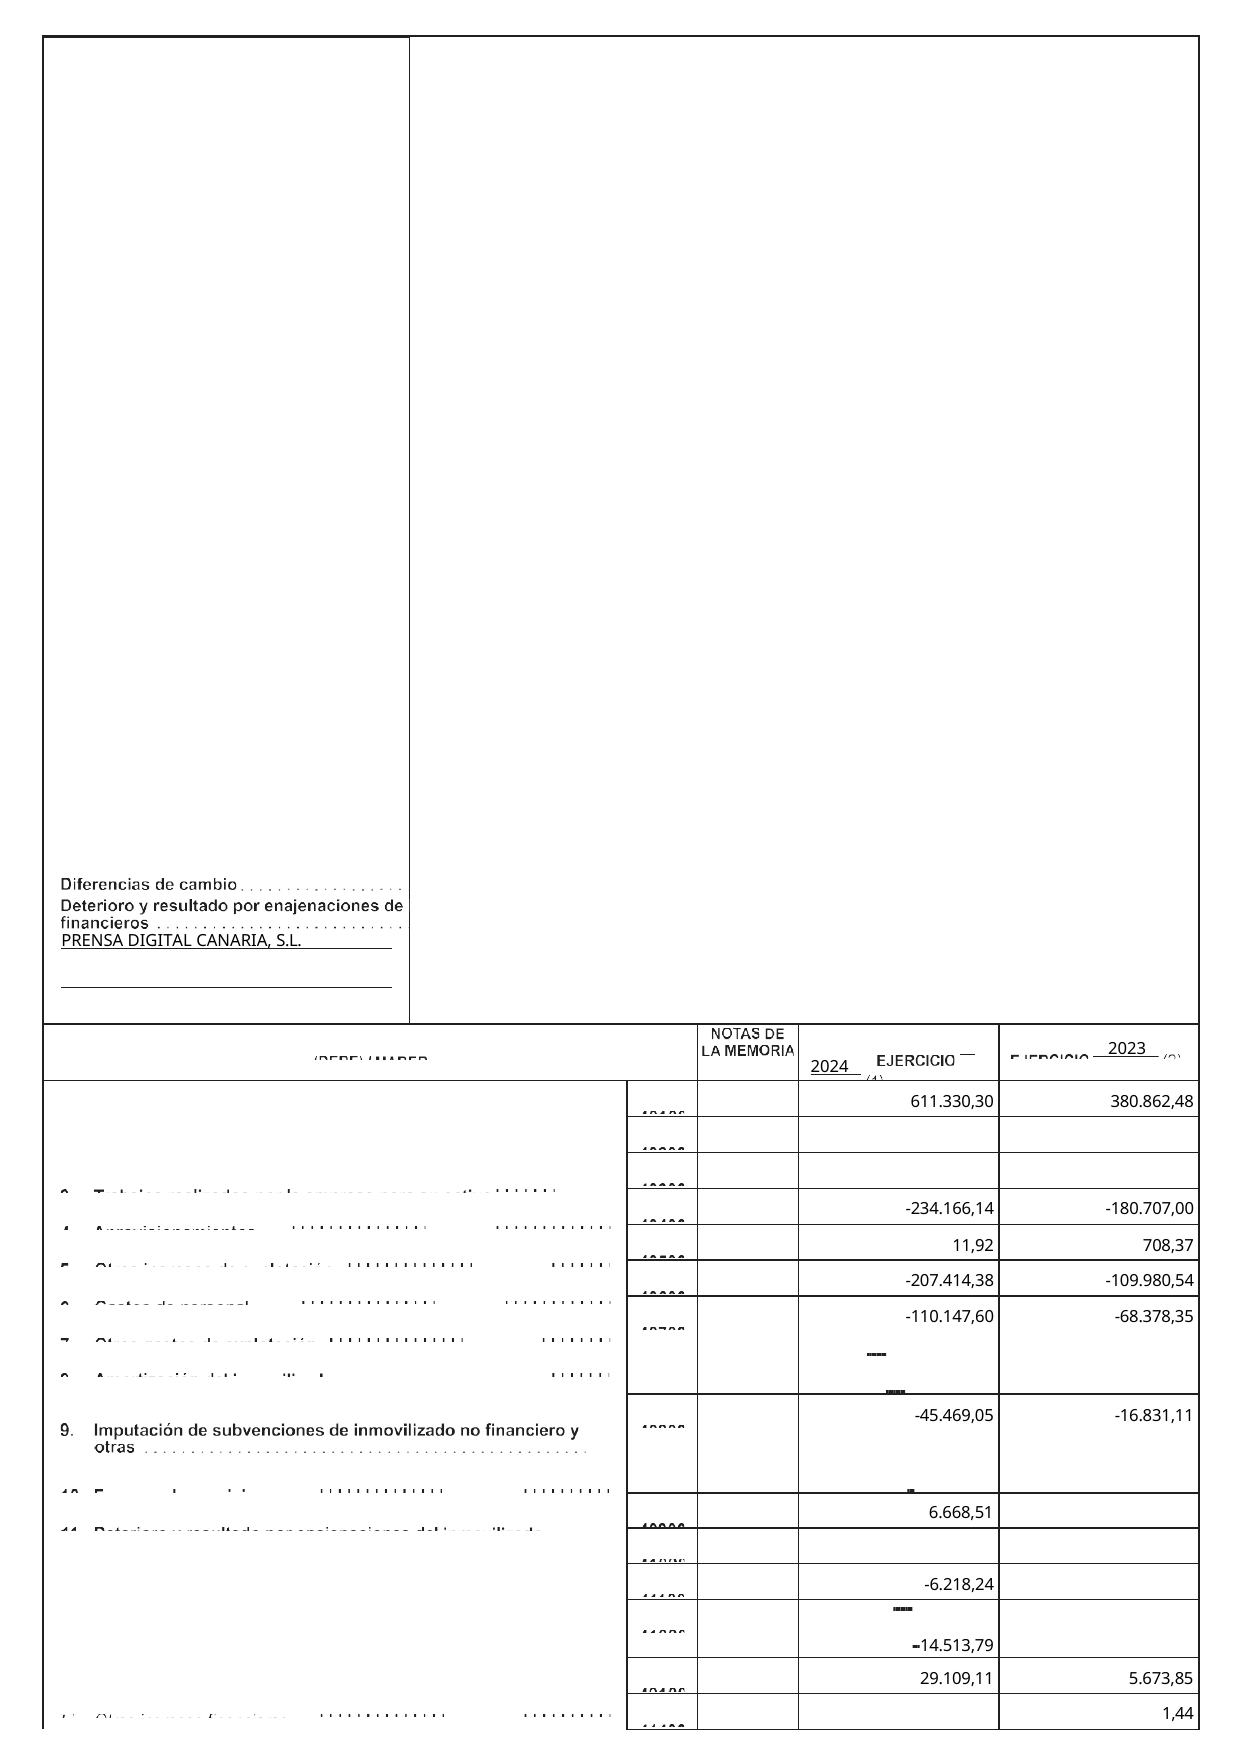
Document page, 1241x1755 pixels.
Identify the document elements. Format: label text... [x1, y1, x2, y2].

table_cell -109.980,54 [1000, 1261, 1198, 1295]
table_cell -45.469,05 [799, 1395, 998, 1492]
table_cell [628, 1600, 697, 1657]
table_cell [628, 1395, 697, 1492]
table_cell [1000, 1600, 1198, 1657]
table_cell [698, 1529, 798, 1562]
table_cell [799, 1117, 998, 1152]
table_cell [799, 1694, 998, 1728]
table_cell -16.831,11 [1000, 1395, 1198, 1492]
table_cell [628, 1189, 697, 1223]
table_cell [698, 1153, 798, 1187]
table_cell 2024 [799, 1025, 998, 1080]
table_cell [628, 1117, 697, 1152]
table_cell 380.862,48 [1000, 1081, 1198, 1116]
table_cell -110.147,60 [799, 1297, 998, 1393]
table_cell [1000, 1494, 1198, 1527]
table_cell 29.109,11 [799, 1658, 998, 1693]
table_cell -6.218,24 [799, 1564, 998, 1598]
table_cell -234.166,14 [799, 1189, 998, 1223]
table_cell [698, 1564, 798, 1598]
table_cell [628, 1494, 697, 1527]
table_cell [1000, 1153, 1198, 1187]
table_cell [698, 1025, 798, 1080]
table_cell [698, 1658, 798, 1693]
table_cell [698, 1297, 798, 1393]
table_cell [628, 1564, 697, 1598]
table_cell [1000, 1529, 1198, 1562]
table_cell [698, 1081, 798, 1116]
table_cell [698, 1600, 798, 1657]
table_cell [628, 1658, 697, 1693]
table_cell [698, 1225, 798, 1259]
table_cell [698, 1189, 798, 1223]
table_cell -207.414,38 [799, 1261, 998, 1295]
table_cell [628, 1225, 697, 1259]
table_cell [698, 1494, 798, 1527]
table_cell 11,92 [799, 1225, 998, 1259]
table_cell [799, 1153, 998, 1187]
table_cell [698, 1117, 798, 1152]
table_cell [628, 1153, 697, 1187]
table_cell [628, 1529, 697, 1562]
table_cell [628, 1297, 697, 1393]
table_cell PRENSA DIGITAL CANARIA, S.L. [44, 38, 409, 1023]
table_cell 5.673,85 [1000, 1658, 1198, 1693]
table_cell [44, 1025, 697, 1080]
table_cell 1,44 [1000, 1694, 1198, 1728]
table_cell [1000, 1117, 1198, 1152]
table_cell [698, 1395, 798, 1492]
table_cell [1000, 1564, 1198, 1598]
table_cell -68.378,35 [1000, 1297, 1198, 1393]
table_cell 6.668,51 [799, 1494, 998, 1527]
table_cell [799, 1529, 998, 1562]
table_cell -180.707,00 [1000, 1189, 1198, 1223]
table_cell [698, 1694, 798, 1728]
table_cell [628, 1694, 697, 1728]
table_cell 14.513,79 [799, 1600, 998, 1657]
table_cell [628, 1261, 697, 1295]
table_cell 2023 [1000, 1025, 1198, 1080]
table_cell [698, 1261, 798, 1295]
table_cell [44, 1081, 626, 1728]
table_cell 611.330,30 [799, 1081, 998, 1116]
table_cell [628, 1081, 697, 1116]
table_header [410, 37, 1198, 1023]
table_cell 708,37 [1000, 1225, 1198, 1259]
